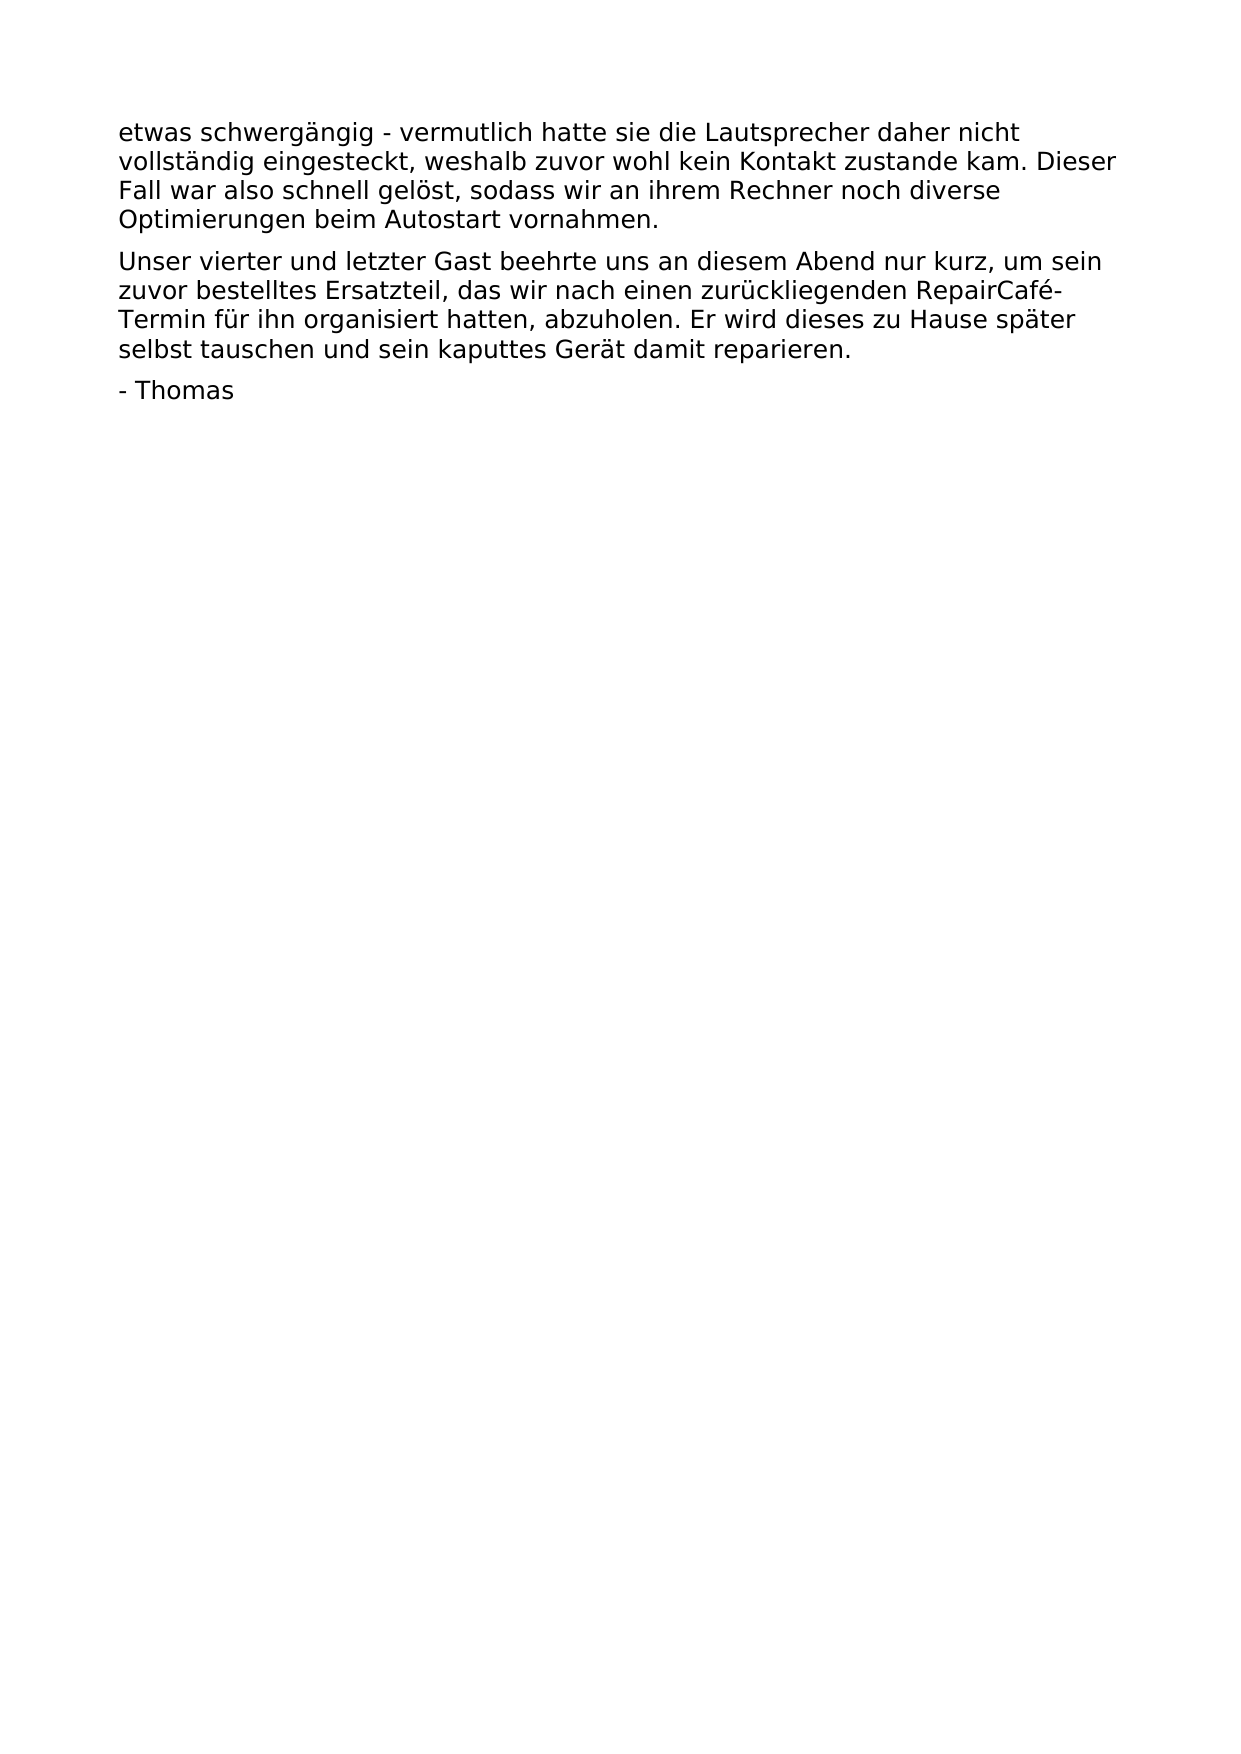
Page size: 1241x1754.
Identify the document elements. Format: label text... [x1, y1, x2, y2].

text Unser vierter und letzter Gast beehrte uns an diesem Abend nur kurz, um sein zuvor bestelltes Ersatzteil, das wir nach einen zurückliegenden RepairCafé-Termin für ihn organisiert hatten, abzuholen. Er wird dieses zu Hause später selbst tauschen und sein kaputtes Gerät damit reparieren. [118, 247, 1122, 364]
text etwas schwergängig - vermutlich hatte sie die Lautsprecher daher nicht vollständig eingesteckt, weshalb zuvor wohl kein Kontakt zustande kam. Dieser Fall war also schnell gelöst, sodass wir an ihrem Rechner noch diverse Optimierungen beim Autostart vornahmen. [118, 118, 1122, 235]
text - Thomas [118, 376, 1122, 406]
